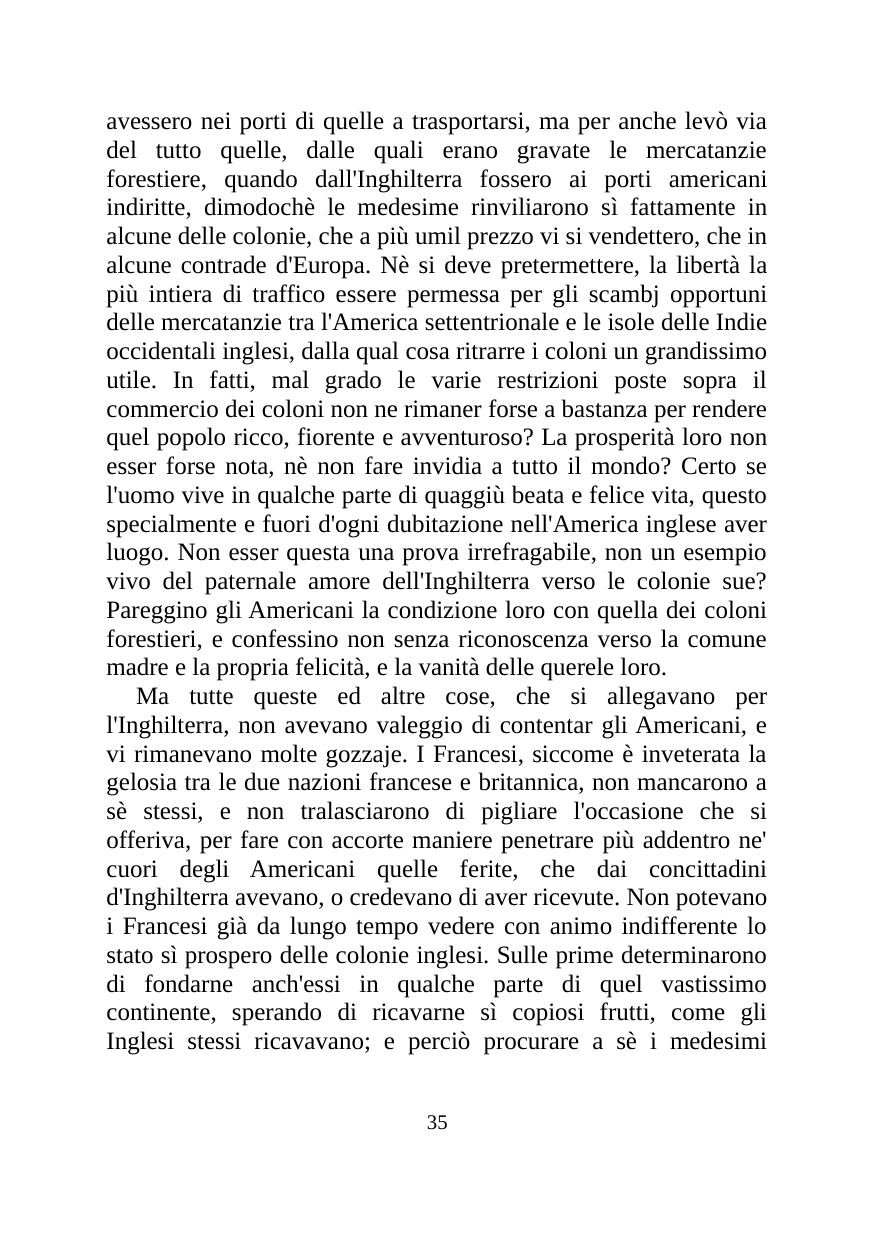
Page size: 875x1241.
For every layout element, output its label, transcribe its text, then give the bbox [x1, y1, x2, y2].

text Ma tutte queste ed altre cose, che si allegavano per l'Inghilterra, non avevano valeggio di contentar gli Americani, e vi rimanevano molte gozzaje. I Francesi, siccome è inveterata la gelosia tra le due nazioni francese e britannica, non mancarono a sè stessi, e non tralasciarono di pigliare l'occasione che si offeriva, per fare con accorte maniere penetrare più addentro ne' cuori degli Americani quelle ferite, che dai concittadini d'Inghilterra avevano, o credevano di aver ricevute. Non potevano i Francesi già da lungo tempo vedere con animo indifferente lo stato sì prospero delle colonie inglesi. Sulle prime determinarono di fondarne anch'essi in qualche parte di quel vastissimo continente, sperando di ricavarne sì copiosi frutti, come gli Inglesi stessi ricavavano; e perciò procurare a sè i medesimi [106, 681, 768, 1055]
text avessero nei porti di quelle a trasportarsi, ma per anche levò via del tutto quelle, dalle quali erano gravate le mercatanzie forestiere, quando dall'Inghilterra fossero ai porti americani indiritte, dimodochè le medesime rinviliarono sì fattamente in alcune delle colonie, che a più umil prezzo vi si vendettero, che in alcune contrade d'Europa. Nè si deve pretermettere, la libertà la più intiera di traffico essere permessa per gli scambj opportuni delle mercatanzie tra l'America settentrionale e le isole delle Indie occidentali inglesi, dalla qual cosa ritrarre i coloni un grandissimo utile. In fatti, mal grado le varie restrizioni poste sopra il commercio dei coloni non ne rimaner forse a bastanza per rendere quel popolo ricco, fiorente e avventuroso? La prosperità loro non esser forse nota, nè non fare invidia a tutto il mondo? Certo se l'uomo vive in qualche parte di quaggiù beata e felice vita, questo specialmente e fuori d'ogni dubitazione nell'America inglese aver luogo. Non esser questa una prova irrefragabile, non un esempio vivo del paternale amore dell'Inghilterra verso le colonie sue? Pareggino gli Americani la condizione loro con quella dei coloni forestieri, e confessino non senza riconoscenza verso la comune madre e la propria felicità, e la vanità delle querele loro. [106, 106, 768, 681]
